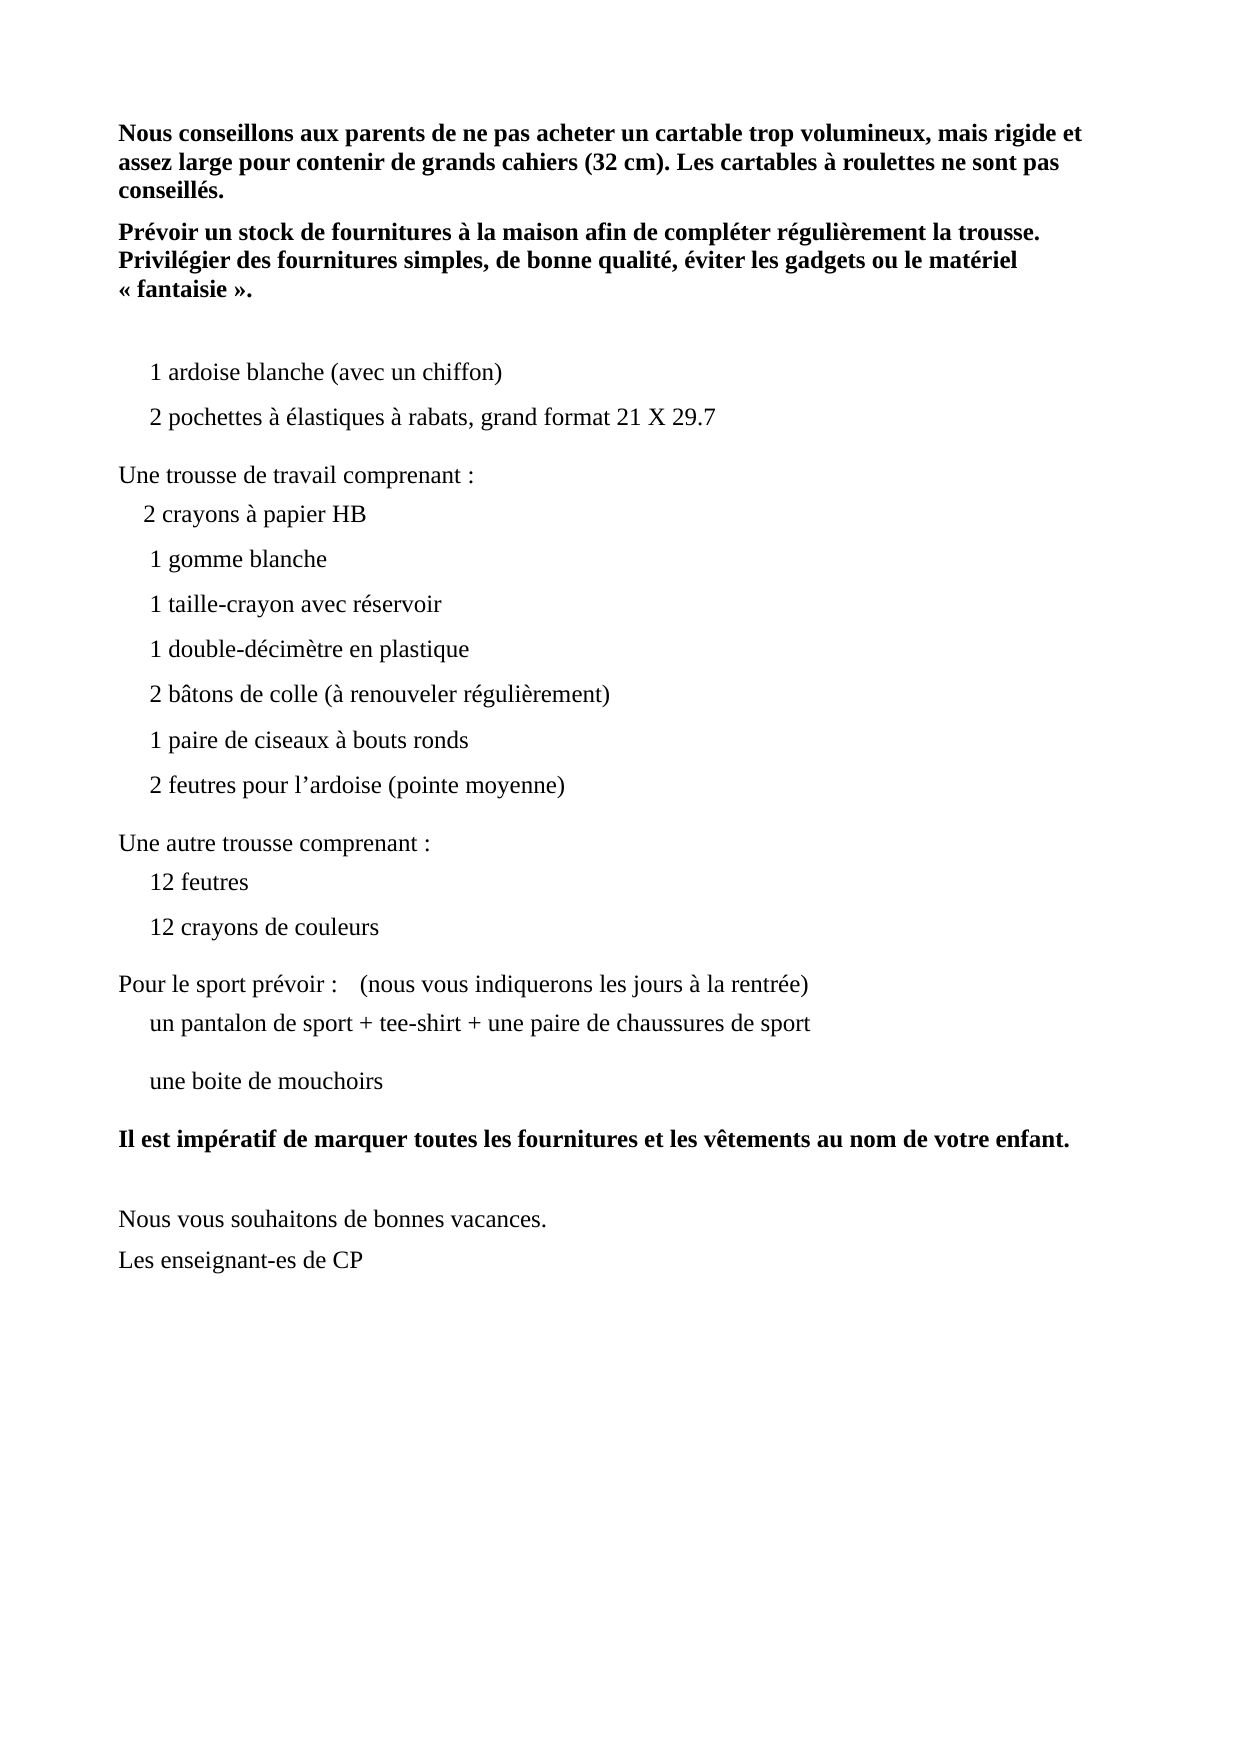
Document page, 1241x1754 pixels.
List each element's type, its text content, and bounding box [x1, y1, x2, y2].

text Prévoir un stock de fournitures à la maison afin de compléter régulièrement la trousse. Privilégier des fournitures simples, de bonne qualité, éviter les gadgets ou le matériel « fantaisie ». [118, 217, 1122, 303]
text Nous vous souhaitons de bonnes vacances. [118, 1204, 1122, 1233]
text 1 ardoise blanche (avec un chiffon) 2 pochettes à élastiques à rabats, grand format 21 X 29.7 [118, 357, 1122, 447]
text Une trousse de travail comprenant : 2 crayons à papier HB 1 gomme blanche 1 taille-crayon avec réservoir 1 double-décimètre en plastique 2 bâtons de colle (à renouveler régulièrement) 1 paire de ciseaux à bouts ronds 2 feutres pour l’ardoise (pointe moyenne) [118, 460, 1122, 815]
text une boite de mouchoirs [118, 1066, 1122, 1111]
text Pour le sport prévoir : (nous vous indiquerons les jours à la rentrée) un pantalon de sport + tee-shirt + une paire de chaussures de sport [118, 969, 1122, 1054]
text Nous conseillons aux parents de ne pas acheter un cartable trop volumineux, mais rigide et assez large pour contenir de grands cahiers (32 cm). Les cartables à roulettes ne sont pas conseillés. [118, 118, 1122, 204]
text Une autre trousse comprenant : 12 feutres 12 crayons de couleurs [118, 828, 1122, 957]
text Il est impératif de marquer toutes les fournitures et les vêtements au nom de votre enfant. [118, 1124, 1122, 1192]
text Les enseignant-es de CP [118, 1245, 1122, 1274]
